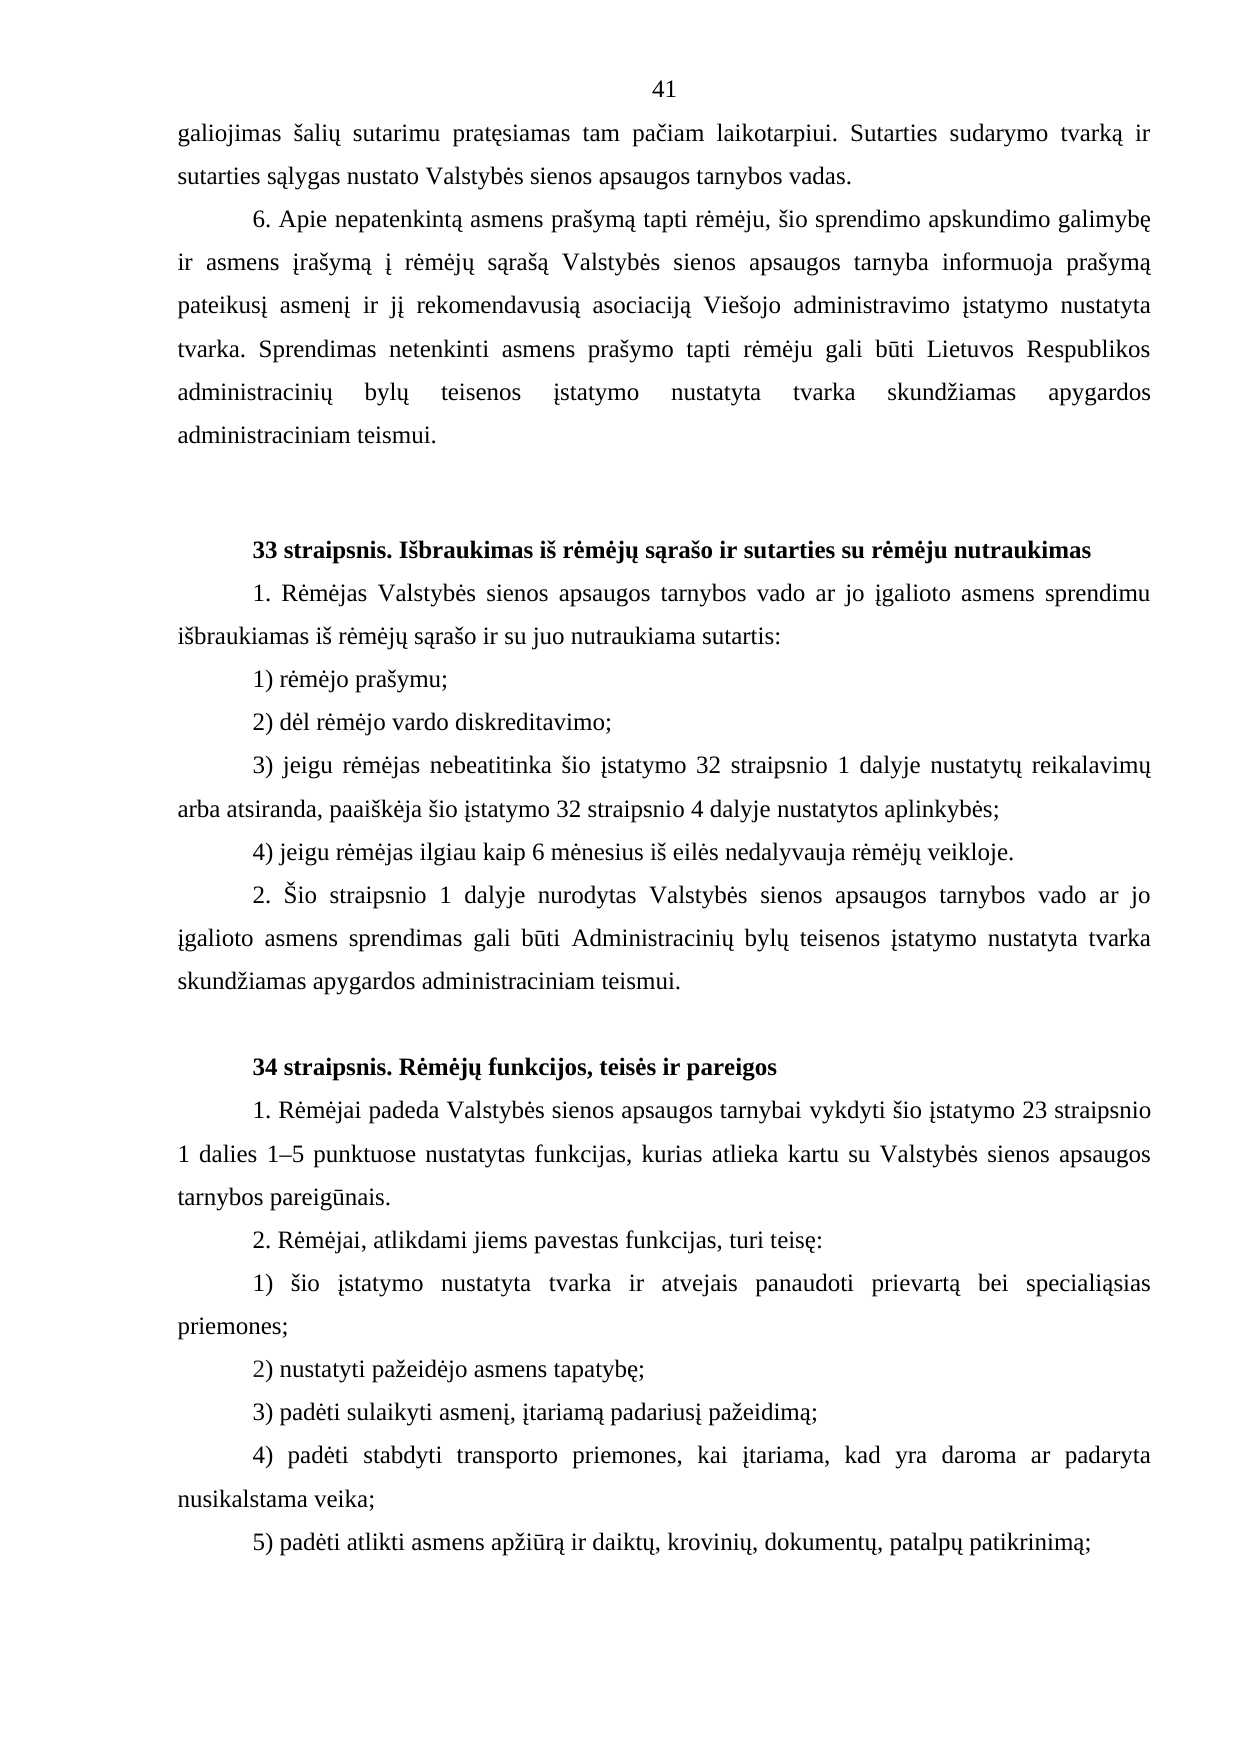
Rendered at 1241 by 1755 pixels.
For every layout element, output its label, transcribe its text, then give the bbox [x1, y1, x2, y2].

text 2) dėl rėmėjo vardo diskreditavimo; [177, 707, 1152, 736]
text 2. Šio straipsnio 1 dalyje nurodytas Valstybės sienos apsaugos tarnybos vado ar jo įgalioto asmens sprendimas gali būti Administracinių bylų teisenos įstatymo nustatyta tvarka skundžiamas apygardos administraciniam teismui. [177, 880, 1152, 995]
text 1. Rėmėjas Valstybės sienos apsaugos tarnybos vado ar jo įgalioto asmens sprendimu išbraukiamas iš rėmėjų sąrašo ir su juo nutraukiama sutartis: [177, 578, 1152, 650]
text 4) jeigu rėmėjas ilgiau kaip 6 mėnesius iš eilės nedalyvauja rėmėjų veikloje. [177, 837, 1152, 866]
text 5) padėti atlikti asmens apžiūrą ir daiktų, krovinių, dokumentų, patalpų patikrinimą; [177, 1527, 1152, 1556]
text 3) jeigu rėmėjas nebeatitinka šio įstatymo 32 straipsnio 1 dalyje nustatytų reikalavimų arba atsiranda, paaiškėja šio įstatymo 32 straipsnio 4 dalyje nustatytos aplinkybės; [177, 751, 1152, 822]
text galiojimas šalių sutarimu pratęsiamas tam pačiam laikotarpiui. Sutarties sudarymo tvarką ir sutarties sąlygas nustato Valstybės sienos apsaugos tarnybos vadas. [177, 118, 1152, 190]
text 1) rėmėjo prašymu; [177, 664, 1152, 693]
text 3) padėti sulaikyti asmenį, įtariamą padariusį pažeidimą; [177, 1397, 1152, 1426]
text 1) šio įstatymo nustatyta tvarka ir atvejais panaudoti prievartą bei specialiąsias priemones; [177, 1268, 1152, 1340]
text 2) nustatyti pažeidėjo asmens tapatybę; [177, 1354, 1152, 1383]
text 1. Rėmėjai padeda Valstybės sienos apsaugos tarnybai vykdyti šio įstatymo 23 straipsnio 1 dalies 1–5 punktuose nustatytas funkcijas, kurias atlieka kartu su Valstybės sienos apsaugos tarnybos pareigūnais. [177, 1096, 1152, 1211]
text 34 straipsnis. Rėmėjų funkcijos, teisės ir pareigos [177, 1052, 1152, 1081]
text 33 straipsnis. Išbraukimas iš rėmėjų sąrašo ir sutarties su rėmėju nutraukimas [177, 535, 1152, 564]
text 6. Apie nepatenkintą asmens prašymą tapti rėmėju, šio sprendimo apskundimo galimybę ir asmens įrašymą į rėmėjų sąrašą Valstybės sienos apsaugos tarnyba informuoja prašymą pateikusį asmenį ir jį rekomendavusią asociaciją Viešojo administravimo įstatymo nustatyta tvarka. Sprendimas netenkinti asmens prašymo tapti rėmėju gali būti Lietuvos Respublikos administracinių bylų teisenos įstatymo nustatyta tvarka skundžiamas apygardos administraciniam teismui. [177, 204, 1152, 449]
text 4) padėti stabdyti transporto priemones, kai įtariama, kad yra daroma ar padaryta nusikalstama veika; [177, 1441, 1152, 1512]
text 2. Rėmėjai, atlikdami jiems pavestas funkcijas, turi teisę: [177, 1225, 1152, 1254]
